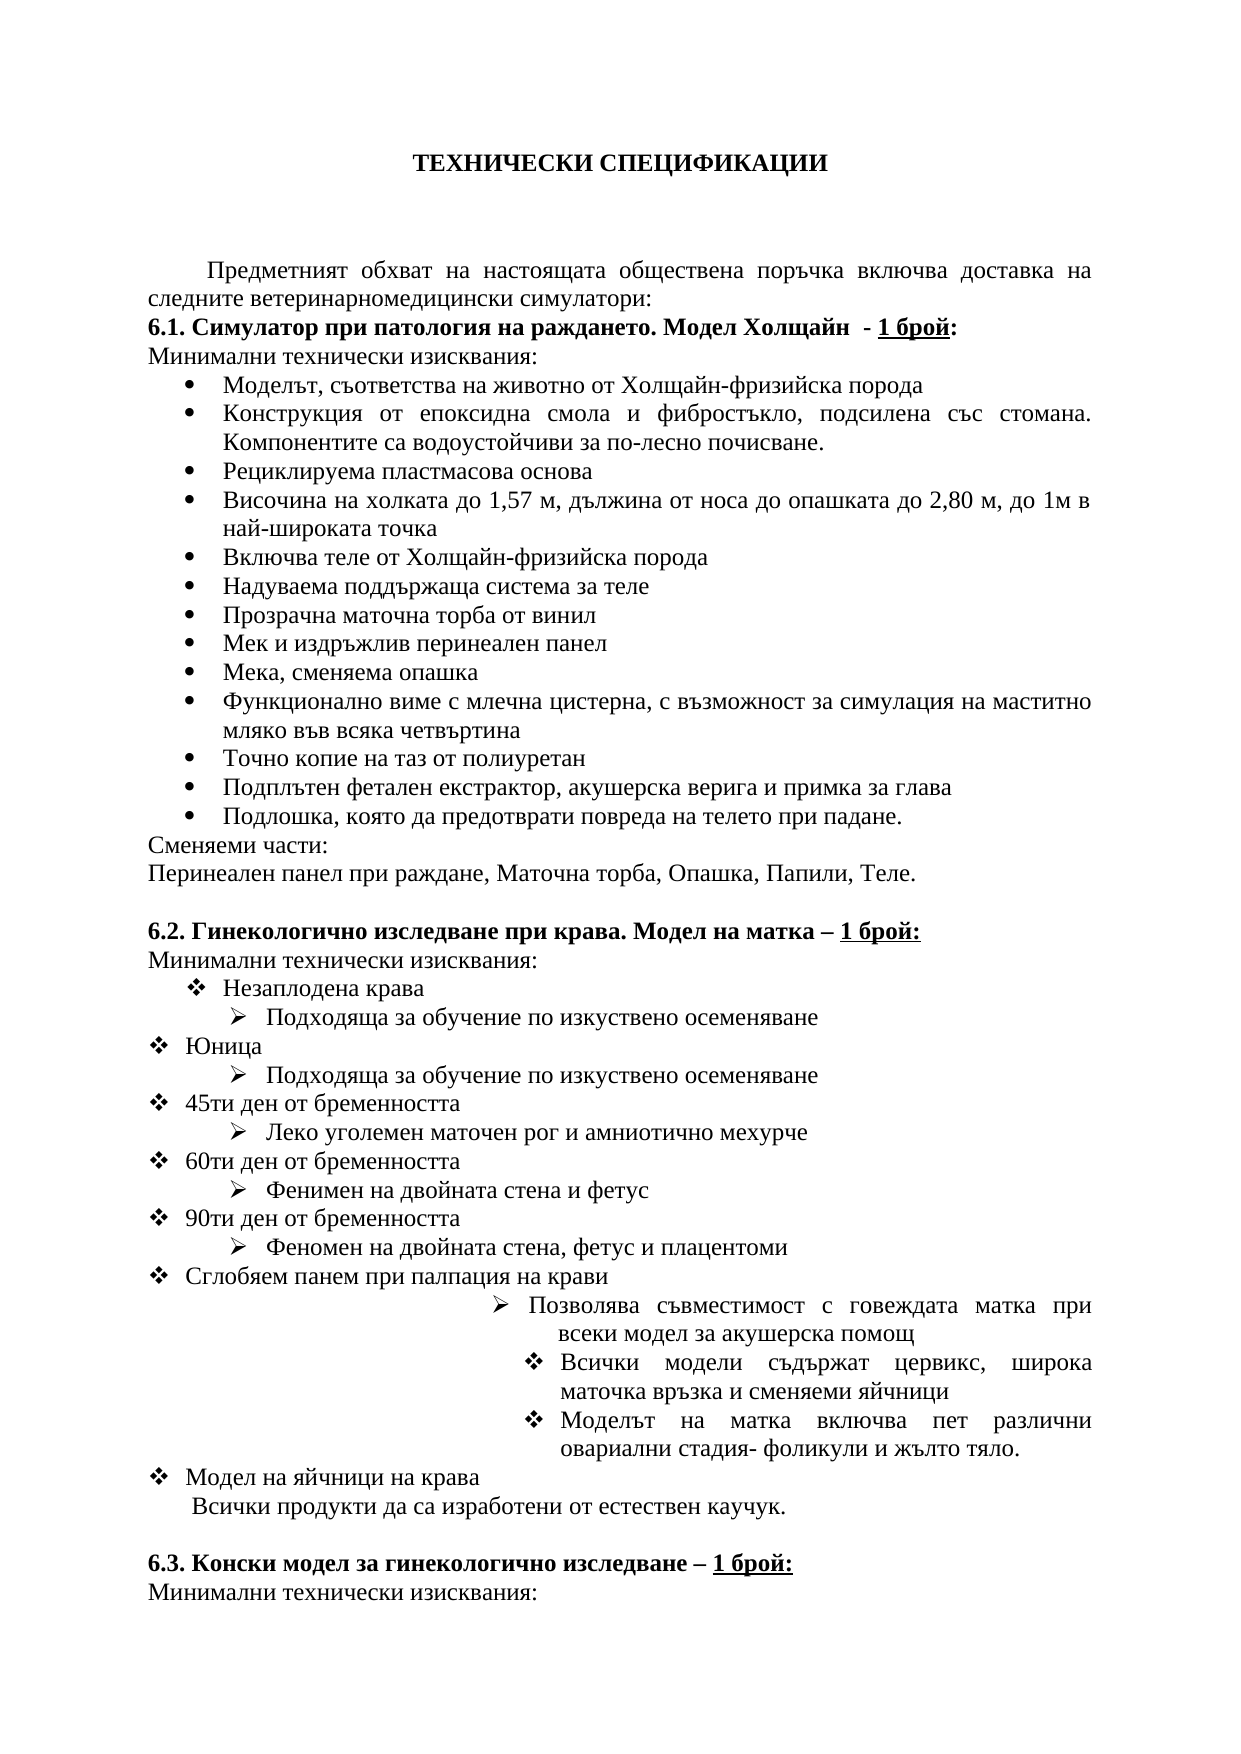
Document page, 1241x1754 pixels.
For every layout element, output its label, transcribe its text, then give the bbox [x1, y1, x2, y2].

list Подлошка, която да предотврати повреда на телето при падане. [185, 801, 1093, 830]
list Мека, сменяема опашка [185, 657, 1093, 686]
list Точно копие на таз от полиуретан [185, 743, 1093, 772]
list Подходяща за обучение по изкуствено осеменяване [185, 1060, 1093, 1088]
list Леко уголемен маточен рог и амниотично мехурче [223, 1117, 1093, 1146]
text 6.2. Гинекологично изследване при крава. Модел на матка – 1 брой: [148, 916, 1093, 945]
list Моделът на матка включва пет различни овариални стадия- фоликули и жълто тяло. [523, 1405, 1093, 1462]
text Сменяеми части: [148, 830, 1093, 858]
text Перинеален панел при раждане, Маточна торба, Опашка, Папили, Теле. [148, 858, 1093, 887]
list Сглобяем панем при палпация на крави [148, 1261, 1093, 1290]
text Минимални технически изисквания: [148, 1577, 1093, 1606]
text 6.1. Симулатор при патология на раждането. Модел Холщайн - 1 брой: [148, 312, 1093, 341]
list Рециклируема пластмасова основа [185, 456, 1093, 485]
list 45ти ден от бременността [148, 1088, 1093, 1117]
list Подходяща за обучение по изкуствено осеменяване [185, 1002, 1093, 1031]
list Функционално виме с млечна цистерна, с възможност за симулация на маститно мляко във всяка четвъртина [185, 686, 1093, 743]
text 6.3. Конски модел за гинекологично изследване – 1 брой: [148, 1548, 1093, 1577]
list Подплътен фетален екстрактор, акушерска верига и примка за глава [185, 772, 1093, 801]
list Конструкция от епоксидна смола и фибростъкло, подсилена със стомана. Компонентите са водоустойчиви за по-лесно почисване. [185, 398, 1093, 456]
list Позволява съвместимост с говеждата матка при всеки модел за акушерска помощ [491, 1290, 1093, 1347]
list 60ти ден от бременността [148, 1146, 1093, 1175]
text Минимални технически изисквания: [148, 341, 1093, 370]
text Минимални технически изисквания: [148, 945, 1093, 973]
list Модел на яйчници на крава [148, 1462, 1093, 1491]
list Незаплодена крава [185, 973, 1093, 1002]
list Прозрачна маточна торба от винил [185, 600, 1093, 628]
list Мек и издръжлив перинеален панел [185, 628, 1093, 657]
text Предметният обхват на настоящата обществена поръчка включва доставка на следните ветеринарномедицински симулатори: [148, 255, 1093, 312]
list 90ти ден от бременността [148, 1203, 1093, 1232]
list Включва теле от Холщайн-фризийска порода [185, 542, 1093, 571]
list Юница [148, 1031, 1093, 1060]
list Височина на холката до 1,57 м, дължина от носа до опашката до 2,80 м, до 1м в най-широката точка [185, 485, 1093, 542]
text Всички продукти да са изработени от естествен каучук. [148, 1491, 1093, 1520]
list Всички модели съдържат цервикс, широка маточка връзка и сменяеми яйчници [523, 1347, 1093, 1405]
list Надуваема поддържаща система за теле [185, 571, 1093, 600]
list Моделът, съответства на животно от Холщайн-фризийска порода [185, 370, 1093, 398]
list Фенимен на двойната стена и фетус [223, 1175, 1093, 1203]
list Феномен на двойната стена, фетус и плацентоми [223, 1232, 1093, 1261]
text ТЕХНИЧЕСКИ СПЕЦИФИКАЦИИ [148, 148, 1093, 176]
